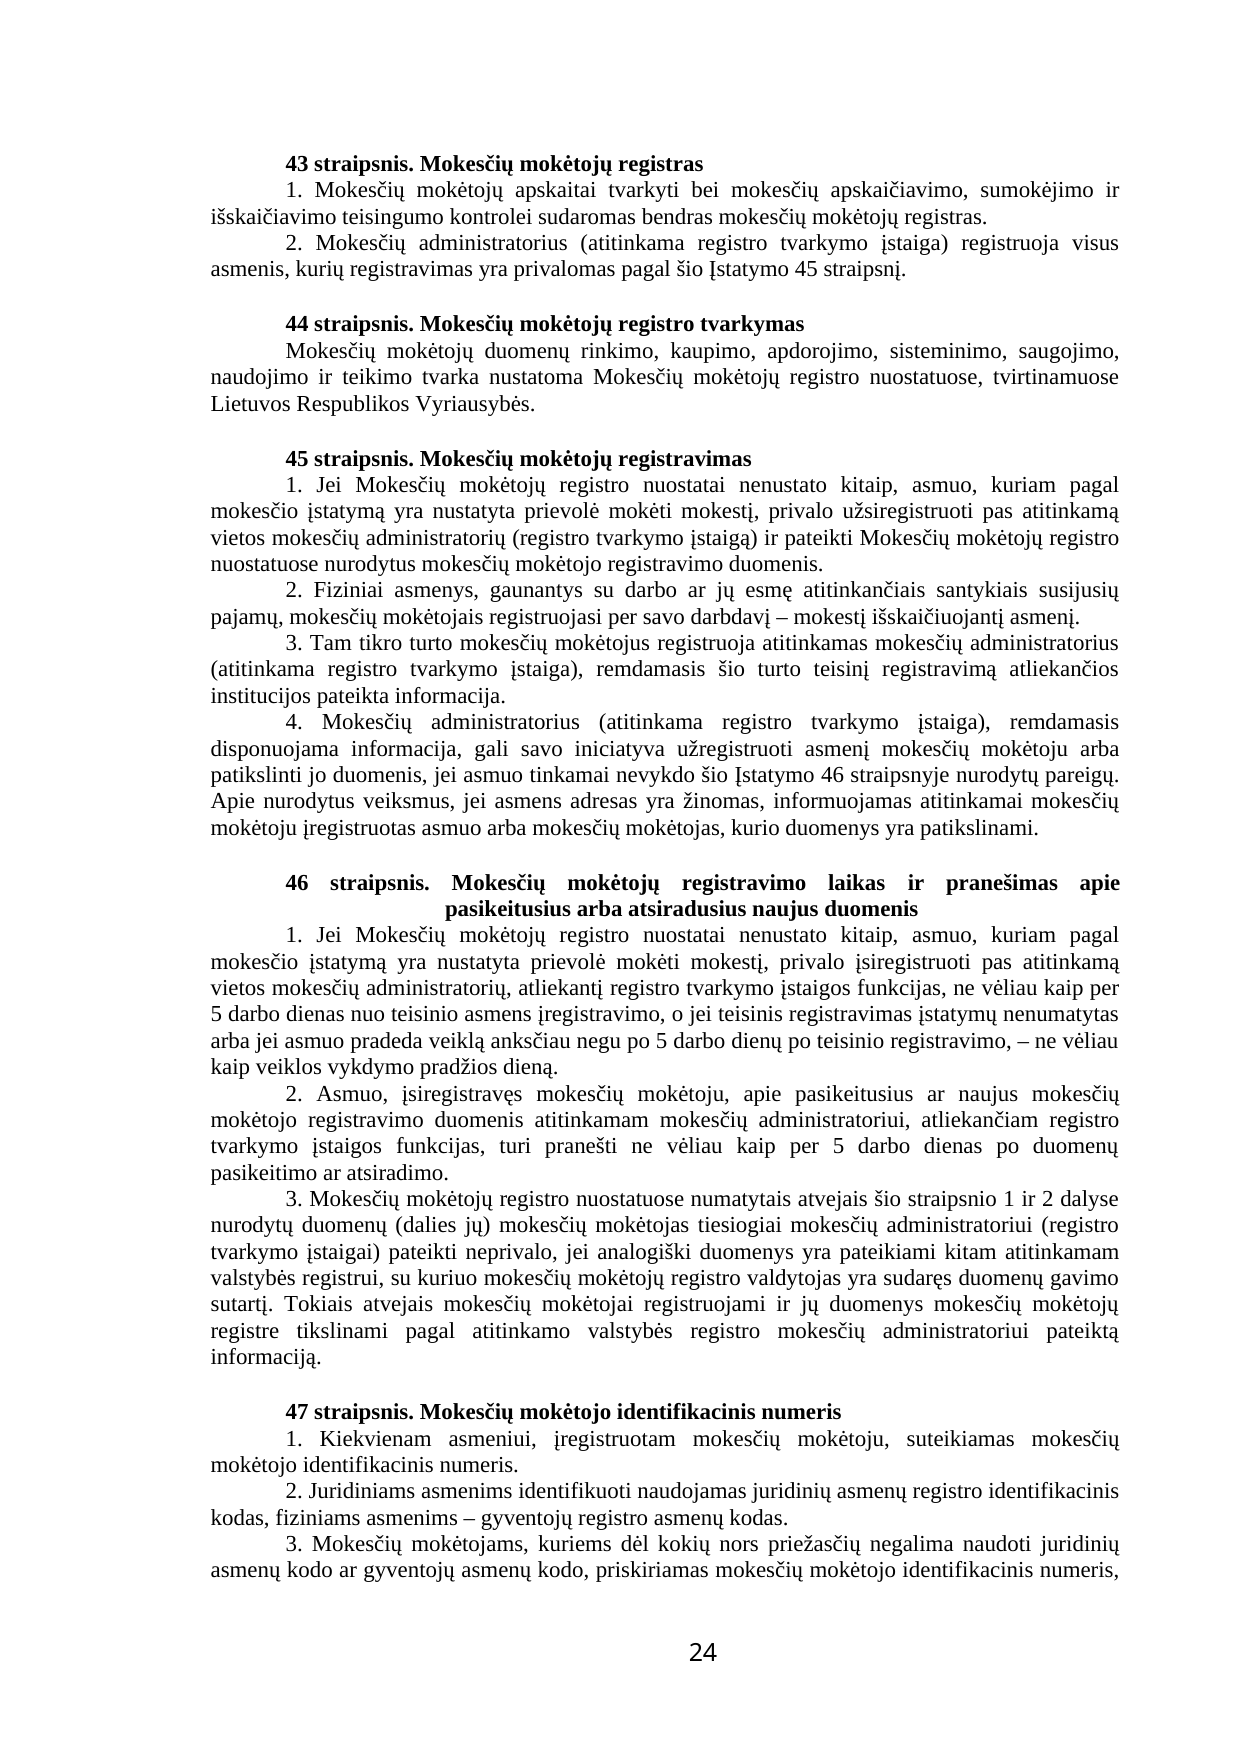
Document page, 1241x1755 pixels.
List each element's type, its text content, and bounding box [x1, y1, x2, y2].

text 2. Mokesčių administratorius (atitinkama registro tvarkymo įstaiga) registruoja visus asmenis, kurių registravimas yra privalomas pagal šio Įstatymo 45 straipsnį. [210, 229, 1120, 282]
text 3. Mokesčių mokėtojams, kuriems dėl kokių nors priežasčių negalima naudoti juridinių asmenų kodo ar gyventojų asmenų kodo, priskiriamas mokesčių mokėtojo identifikacinis numeris, [210, 1530, 1120, 1583]
text 46 straipsnis. Mokesčių mokėtojų registravimo laikas ir pranešimas apie pasikeitusius arba atsiradusius naujus duomenis [285, 869, 1120, 921]
text 1. Jei Mokesčių mokėtojų registro nuostatai nenustato kitaip, asmuo, kuriam pagal mokesčio įstatymą yra nustatyta prievolė mokėti mokestį, privalo įsiregistruoti pas atitinkamą vietos mokesčių administratorių, atliekantį registro tvarkymo įstaigos funkcijas, ne vėliau kaip per 5 darbo dienas nuo teisinio asmens įregistravimo, o jei teisinis registravimas įstatymų nenumatytas arba jei asmuo pradeda veiklą anksčiau negu po 5 darbo dienų po teisinio registravimo, – ne vėliau kaip veiklos vykdymo pradžios dieną. [210, 921, 1120, 1079]
text Mokesčių mokėtojų duomenų rinkimo, kaupimo, apdorojimo, sisteminimo, saugojimo, naudojimo ir teikimo tvarka nustatoma Mokesčių mokėtojų registro nuostatuose, tvirtinamuose Lietuvos Respublikos Vyriausybės. [210, 337, 1120, 416]
text 3. Tam tikro turto mokesčių mokėtojus registruoja atitinkamas mokesčių administratorius (atitinkama registro tvarkymo įstaiga), remdamasis šio turto teisinį registravimą atliekančios institucijos pateikta informacija. [210, 629, 1120, 708]
text 2. Juridiniams asmenims identifikuoti naudojamas juridinių asmenų registro identifikacinis kodas, fiziniams asmenims – gyventojų registro asmenų kodas. [210, 1477, 1120, 1530]
text 2. Asmuo, įsiregistravęs mokesčių mokėtoju, apie pasikeitusius ar naujus mokesčių mokėtojo registravimo duomenis atitinkamam mokesčių administratoriui, atliekančiam registro tvarkymo įstaigos funkcijas, turi pranešti ne vėliau kaip per 5 darbo dienas po duomenų pasikeitimo ar atsiradimo. [210, 1079, 1120, 1185]
text 3. Mokesčių mokėtojų registro nuostatuose numatytais atvejais šio straipsnio 1 ir 2 dalyse nurodytų duomenų (dalies jų) mokesčių mokėtojas tiesiogiai mokesčių administratoriui (registro tvarkymo įstaigai) pateikti neprivalo, jei analogiški duomenys yra pateikiami kitam atitinkamam valstybės registrui, su kuriuo mokesčių mokėtojų registro valdytojas yra sudaręs duomenų gavimo sutartį. Tokiais atvejais mokesčių mokėtojai registruojami ir jų duomenys mokesčių mokėtojų registre tikslinami pagal atitinkamo valstybės registro mokesčių administratoriui pateiktą informaciją. [210, 1185, 1120, 1369]
text 45 straipsnis. Mokesčių mokėtojų registravimas [210, 445, 1120, 471]
text 47 straipsnis. Mokesčių mokėtojo identifikacinis numeris [210, 1398, 1120, 1424]
text 43 straipsnis. Mokesčių mokėtojų registras [210, 150, 1120, 176]
text 1. Jei Mokesčių mokėtojų registro nuostatai nenustato kitaip, asmuo, kuriam pagal mokesčio įstatymą yra nustatyta prievolė mokėti mokestį, privalo užsiregistruoti pas atitinkamą vietos mokesčių administratorių (registro tvarkymo įstaigą) ir pateikti Mokesčių mokėtojų registro nuostatuose nurodytus mokesčių mokėtojo registravimo duomenis. [210, 471, 1120, 576]
text 1. Kiekvienam asmeniui, įregistruotam mokesčių mokėtoju, suteikiamas mokesčių mokėtojo identifikacinis numeris. [210, 1424, 1120, 1477]
text 4. Mokesčių administratorius (atitinkama registro tvarkymo įstaiga), remdamasis disponuojama informacija, gali savo iniciatyva užregistruoti asmenį mokesčių mokėtoju arba patikslinti jo duomenis, jei asmuo tinkamai nevykdo šio Įstatymo 46 straipsnyje nurodytų pareigų. Apie nurodytus veiksmus, jei asmens adresas yra žinomas, informuojamas atitinkamai mokesčių mokėtoju įregistruotas asmuo arba mokesčių mokėtojas, kurio duomenys yra patikslinami. [210, 708, 1120, 840]
text 44 straipsnis. Mokesčių mokėtojų registro tvarkymas [210, 311, 1120, 337]
text 1. Mokesčių mokėtojų apskaitai tvarkyti bei mokesčių apskaičiavimo, sumokėjimo ir išskaičiavimo teisingumo kontrolei sudaromas bendras mokesčių mokėtojų registras. [210, 176, 1120, 229]
text 2. Fiziniai asmenys, gaunantys su darbo ar jų esmę atitinkančiais santykiais susijusių pajamų, mokesčių mokėtojais registruojasi per savo darbdavį – mokestį išskaičiuojantį asmenį. [210, 576, 1120, 629]
